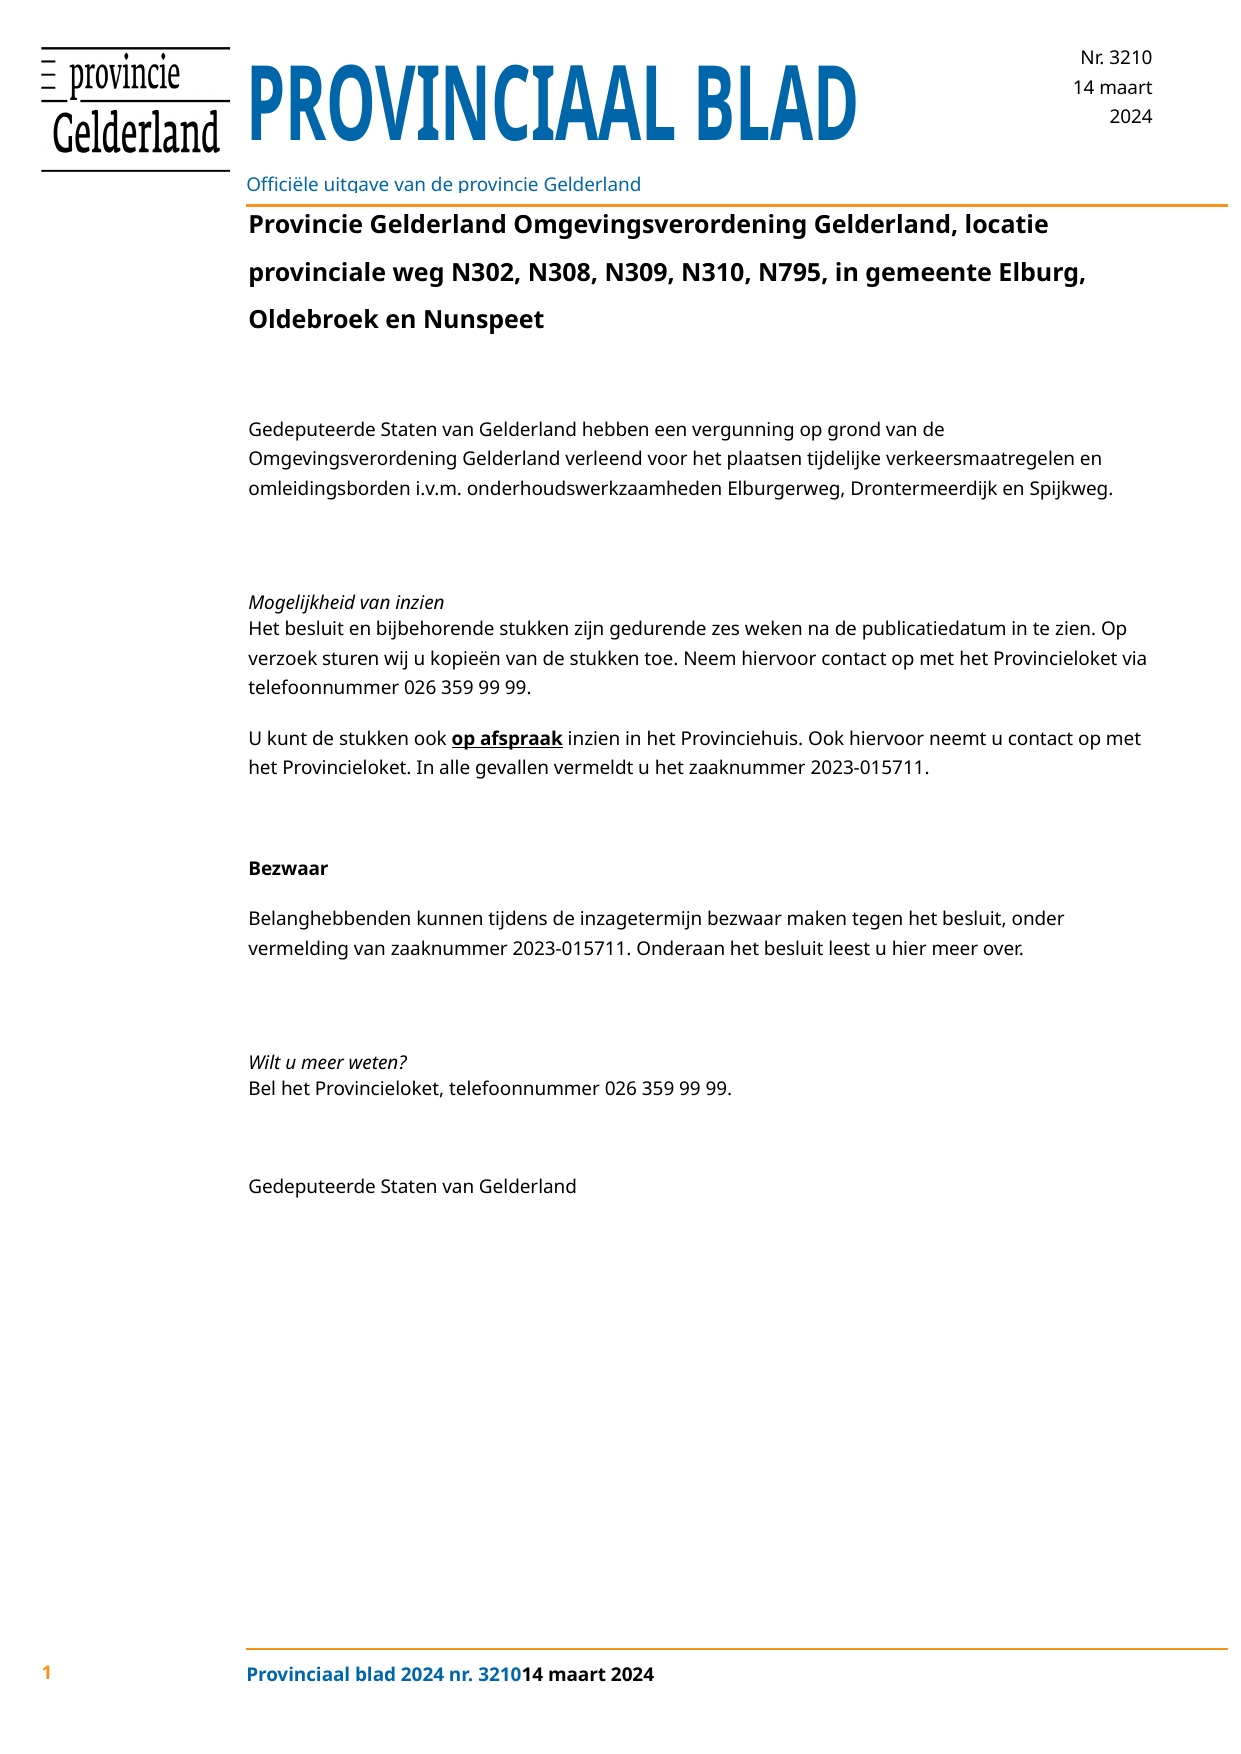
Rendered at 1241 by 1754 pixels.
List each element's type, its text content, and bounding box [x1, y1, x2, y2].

text U kunt de stukken ook op afspraak inzien in het Provinciehuis. Ook hiervoor neemt u contact op met het Provincieloket. In alle gevallen vermeldt u het zaaknummer 2023-015711. [248, 725, 1152, 780]
text Bezwaar [248, 855, 1152, 881]
text Het besluit en bijbehorende stukken zijn gedurende zes weken na de publicatiedatum in te zien. Op verzoek sturen wij u kopieën van de stukken toe. Neem hiervoor contact op met het Provincieloket via telefoonnummer 026 359 99 99. [248, 615, 1152, 700]
text Gedeputeerde Staten van Gelderland [248, 1173, 1152, 1199]
picture [41, 47, 231, 172]
text Wilt u meer weten? [248, 1049, 1152, 1075]
text Provincie Gelderland Omgevingsverordening Gelderland, locatie provinciale weg N302, N308, N309, N310, N795, in gemeente Elburg, Oldebroek en Nunspeet [248, 207, 1152, 336]
text Bel het Provincieloket, telefoonnummer 026 359 99 99. [248, 1075, 1152, 1101]
text Mogelijkheid van inzien [248, 589, 1152, 615]
text Gedeputeerde Staten van Gelderland hebben een vergunning op grond van de Omgevingsverordening Gelderland verleend voor het plaatsen tijdelijke verkeersmaatregelen en omleidingsborden i.v.m. onderhoudswerkzaamheden Elburgerweg, Drontermeerdijk en Spijkweg. [248, 416, 1152, 501]
text Belanghebbenden kunnen tijdens de inzagetermijn bezwaar maken tegen het besluit, onder vermelding van zaaknummer 2023-015711. Onderaan het besluit leest u hier meer over. [248, 906, 1152, 961]
